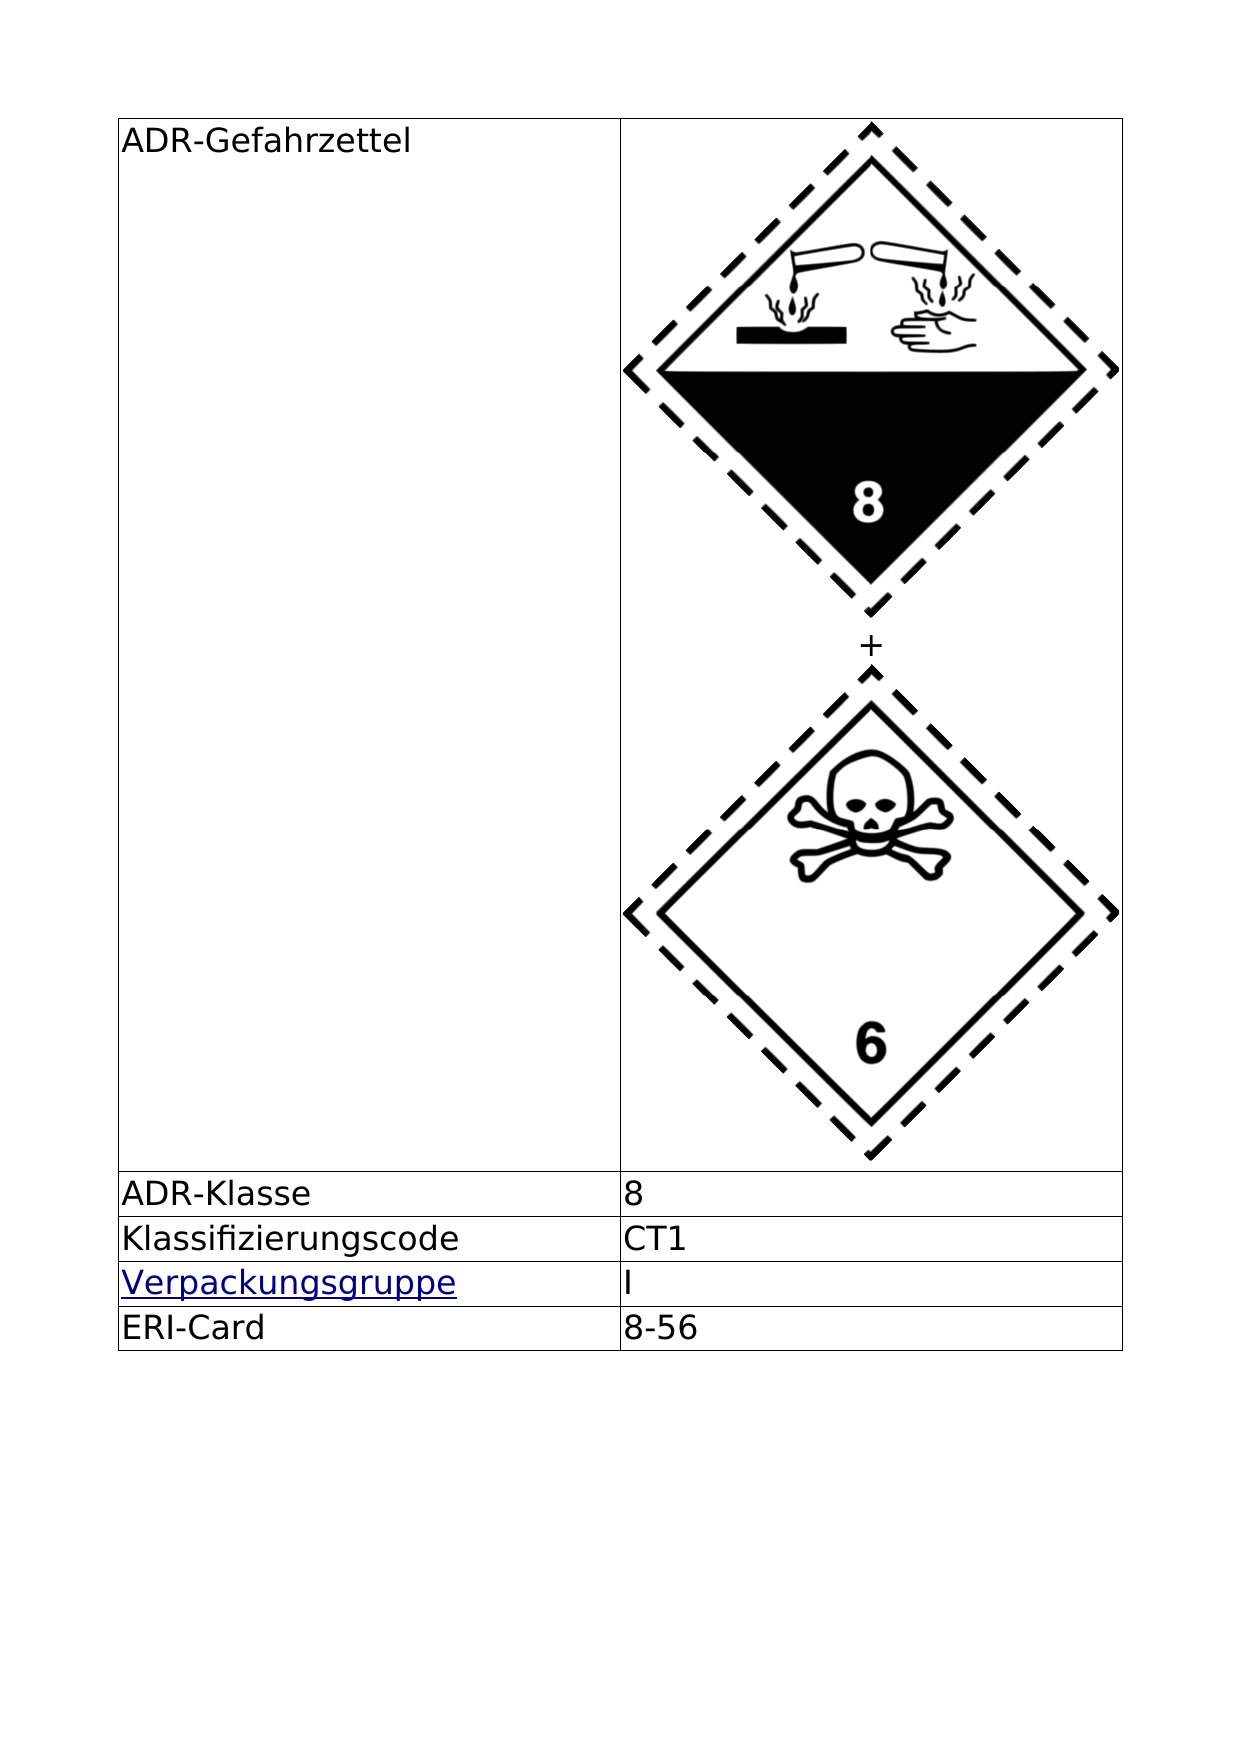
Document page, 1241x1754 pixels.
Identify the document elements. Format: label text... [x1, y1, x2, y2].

table_cell CT1 [621, 1217, 1122, 1261]
table_cell + [621, 119, 1122, 1171]
table_cell ERI-Card [119, 1307, 620, 1350]
table_cell Verpackungsgruppe [119, 1262, 620, 1306]
picture [622, 664, 1120, 1161]
picture [622, 121, 1120, 618]
table_cell I [621, 1262, 1122, 1306]
table_cell 8-56 [621, 1307, 1122, 1350]
table_cell ADR-Klasse [119, 1172, 620, 1216]
table_cell ADR-Gefahrzettel [119, 119, 620, 1171]
table_cell 8 [621, 1172, 1122, 1216]
table_cell Klassifizierungscode [119, 1217, 620, 1261]
